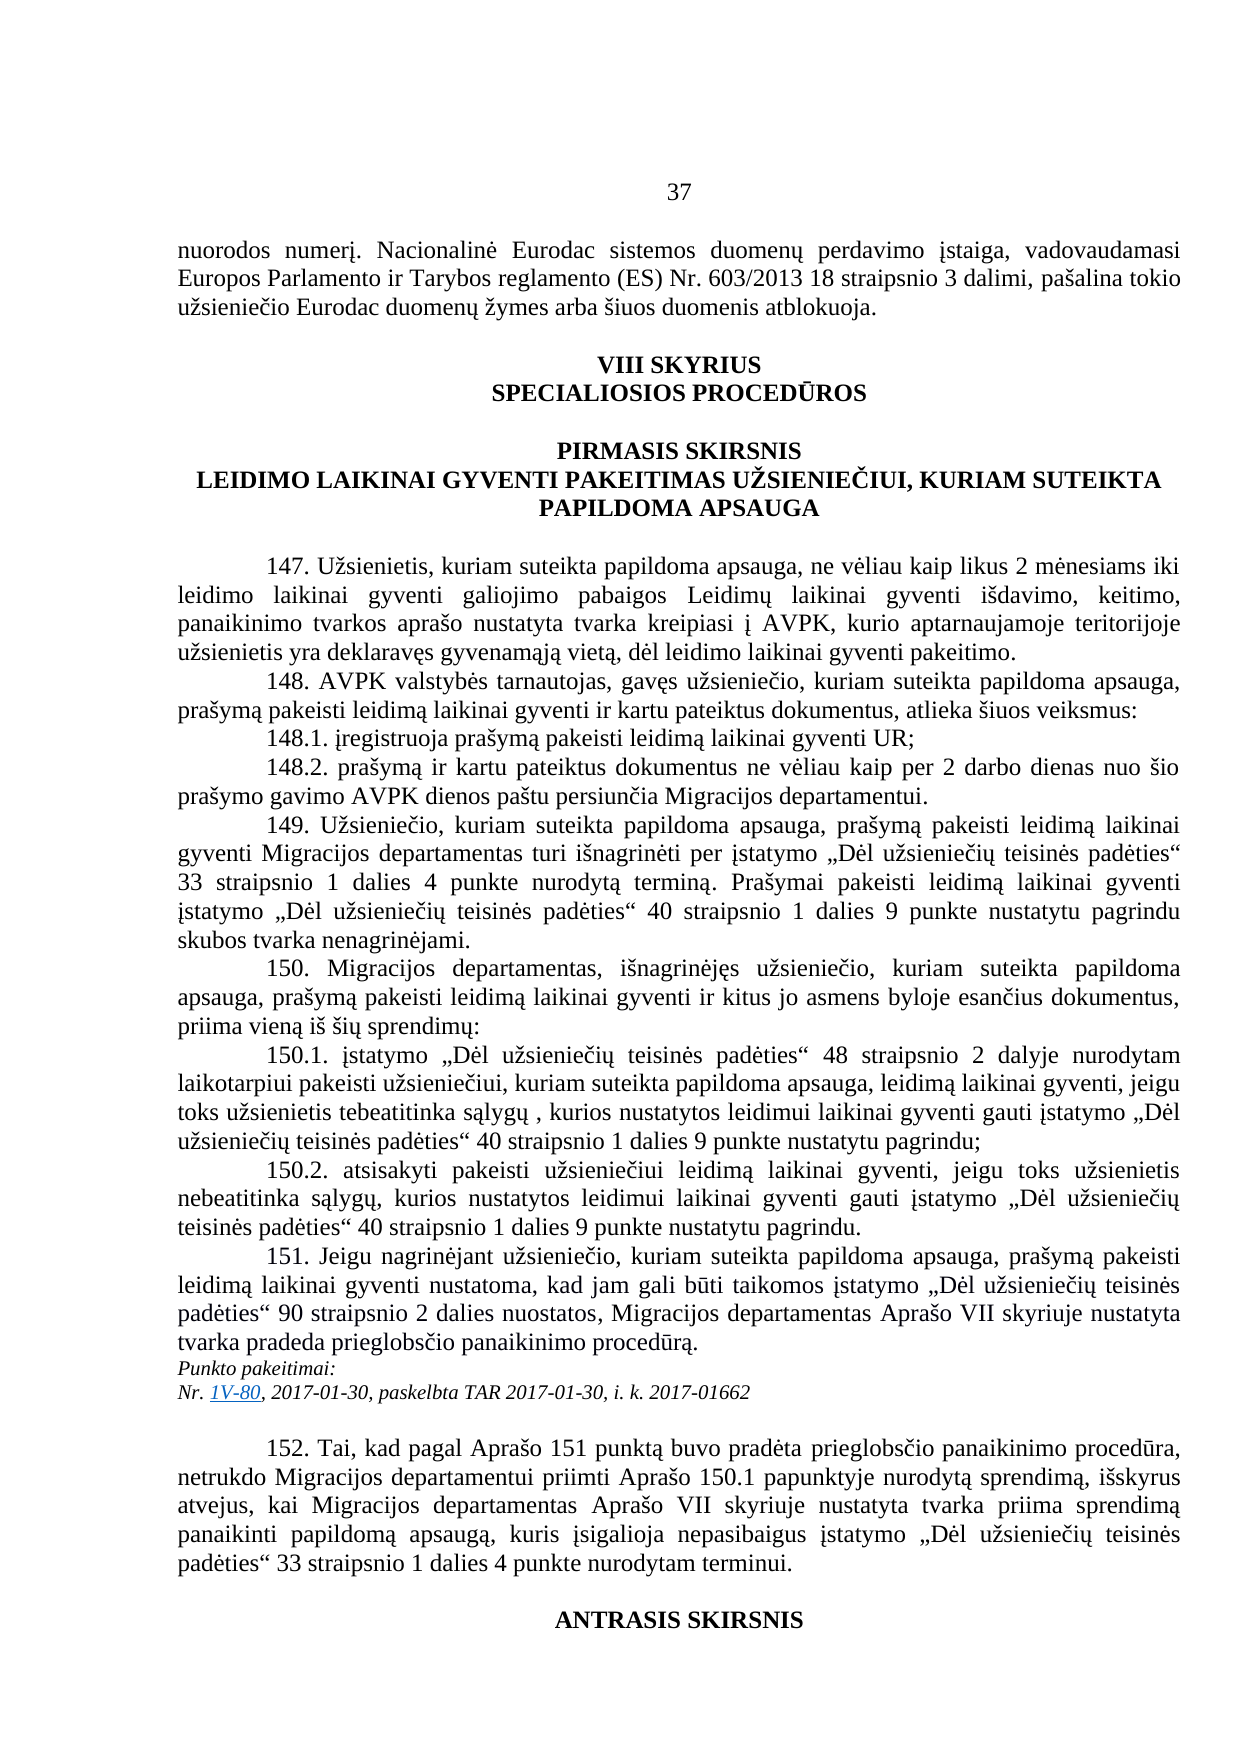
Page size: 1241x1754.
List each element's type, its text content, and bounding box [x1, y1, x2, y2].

text nuorodos numerį. Nacionalinė Eurodac sistemos duomenų perdavimo įstaiga, vadovaudamasi Europos Parlamento ir Tarybos reglamento (ES) Nr. 603/2013 18 straipsnio 3 dalimi, pašalina tokio užsieniečio Eurodac duomenų žymes arba šiuos duomenis atblokuoja. [177, 235, 1181, 321]
text 150. Migracijos departamentas, išnagrinėjęs užsieniečio, kuriam suteikta papildoma apsauga, prašymą pakeisti leidimą laikinai gyventi ir kitus jo asmens byloje esančius dokumentus, priima vieną iš šių sprendimų: [177, 953, 1181, 1040]
text 148.2. prašymą ir kartu pateiktus dokumentus ne vėliau kaip per 2 darbo dienas nuo šio prašymo gavimo AVPK dienos paštu persiunčia Migracijos departamentui. [177, 752, 1181, 810]
text ANTRASIS SKIRSNIS [177, 1605, 1181, 1634]
text LEIDIMO LAIKINAI GYVENTI PAKEITIMAS UŽSIENIEČIUI, KURIAM SUTEIKTA PAPILDOMA APSAUGA [177, 465, 1181, 522]
text 150.1. įstatymo „Dėl užsieniečių teisinės padėties“ 48 straipsnio 2 dalyje nurodytam laikotarpiui pakeisti užsieniečiui, kuriam suteikta papildoma apsauga, leidimą laikinai gyventi, jeigu toks užsienietis tebeatitinka sąlygų , kurios nustatytos leidimui laikinai gyventi gauti įstatymo „Dėl užsieniečių teisinės padėties“ 40 straipsnio 1 dalies 9 punkte nustatytu pagrindu; [177, 1040, 1181, 1155]
text 150.2. atsisakyti pakeisti užsieniečiui leidimą laikinai gyventi, jeigu toks užsienietis nebeatitinka sąlygų, kurios nustatytos leidimui laikinai gyventi gauti įstatymo „Dėl užsieniečių teisinės padėties“ 40 straipsnio 1 dalies 9 punkte nustatytu pagrindu. [177, 1155, 1181, 1241]
text 148. AVPK valstybės tarnautojas, gavęs užsieniečio, kuriam suteikta papildoma apsauga, prašymą pakeisti leidimą laikinai gyventi ir kartu pateiktus dokumentus, atlieka šiuos veiksmus: [177, 666, 1181, 723]
text SPECIALIOSIOS PROCEDŪROS [177, 378, 1181, 407]
text Nr. 1V-80, 2017-01-30, paskelbta TAR 2017-01-30, i. k. 2017-01662 [177, 1380, 1181, 1404]
text Punkto pakeitimai: [177, 1356, 1181, 1380]
text 149. Užsieniečio, kuriam suteikta papildoma apsauga, prašymą pakeisti leidimą laikinai gyventi Migracijos departamentas turi išnagrinėti per įstatymo „Dėl užsieniečių teisinės padėties“ 33 straipsnio 1 dalies 4 punkte nurodytą terminą. Prašymai pakeisti leidimą laikinai gyventi įstatymo „Dėl užsieniečių teisinės padėties“ 40 straipsnio 1 dalies 9 punkte nustatytu pagrindu skubos tvarka nenagrinėjami. [177, 810, 1181, 953]
text PIRMASIS SKIRSNIS [177, 436, 1181, 465]
text 152. Tai, kad pagal Aprašo 151 punktą buvo pradėta prieglobsčio panaikinimo procedūra, netrukdo Migracijos departamentui priimti Aprašo 150.1 papunktyje nurodytą sprendimą, išskyrus atvejus, kai Migracijos departamentas Aprašo VII skyriuje nustatyta tvarka priima sprendimą panaikinti papildomą apsaugą, kuris įsigalioja nepasibaigus įstatymo „Dėl užsieniečių teisinės padėties“ 33 straipsnio 1 dalies 4 punkte nurodytam terminui. [177, 1433, 1181, 1577]
text 148.1. įregistruoja prašymą pakeisti leidimą laikinai gyventi UR; [177, 723, 1181, 752]
text VIII SKYRIUS [177, 350, 1181, 378]
text 147. Užsienietis, kuriam suteikta papildoma apsauga, ne vėliau kaip likus 2 mėnesiams iki leidimo laikinai gyventi galiojimo pabaigos Leidimų laikinai gyventi išdavimo, keitimo, panaikinimo tvarkos aprašo nustatyta tvarka kreipiasi į AVPK, kurio aptarnaujamoje teritorijoje užsienietis yra deklaravęs gyvenamąją vietą, dėl leidimo laikinai gyventi pakeitimo. [177, 551, 1181, 666]
text 151. Jeigu nagrinėjant užsieniečio, kuriam suteikta papildoma apsauga, prašymą pakeisti leidimą laikinai gyventi nustatoma, kad jam gali būti taikomos įstatymo „Dėl užsieniečių teisinės padėties“ 90 straipsnio 2 dalies nuostatos, Migracijos departamentas Aprašo VII skyriuje nustatyta tvarka pradeda prieglobsčio panaikinimo procedūrą. [177, 1241, 1181, 1356]
